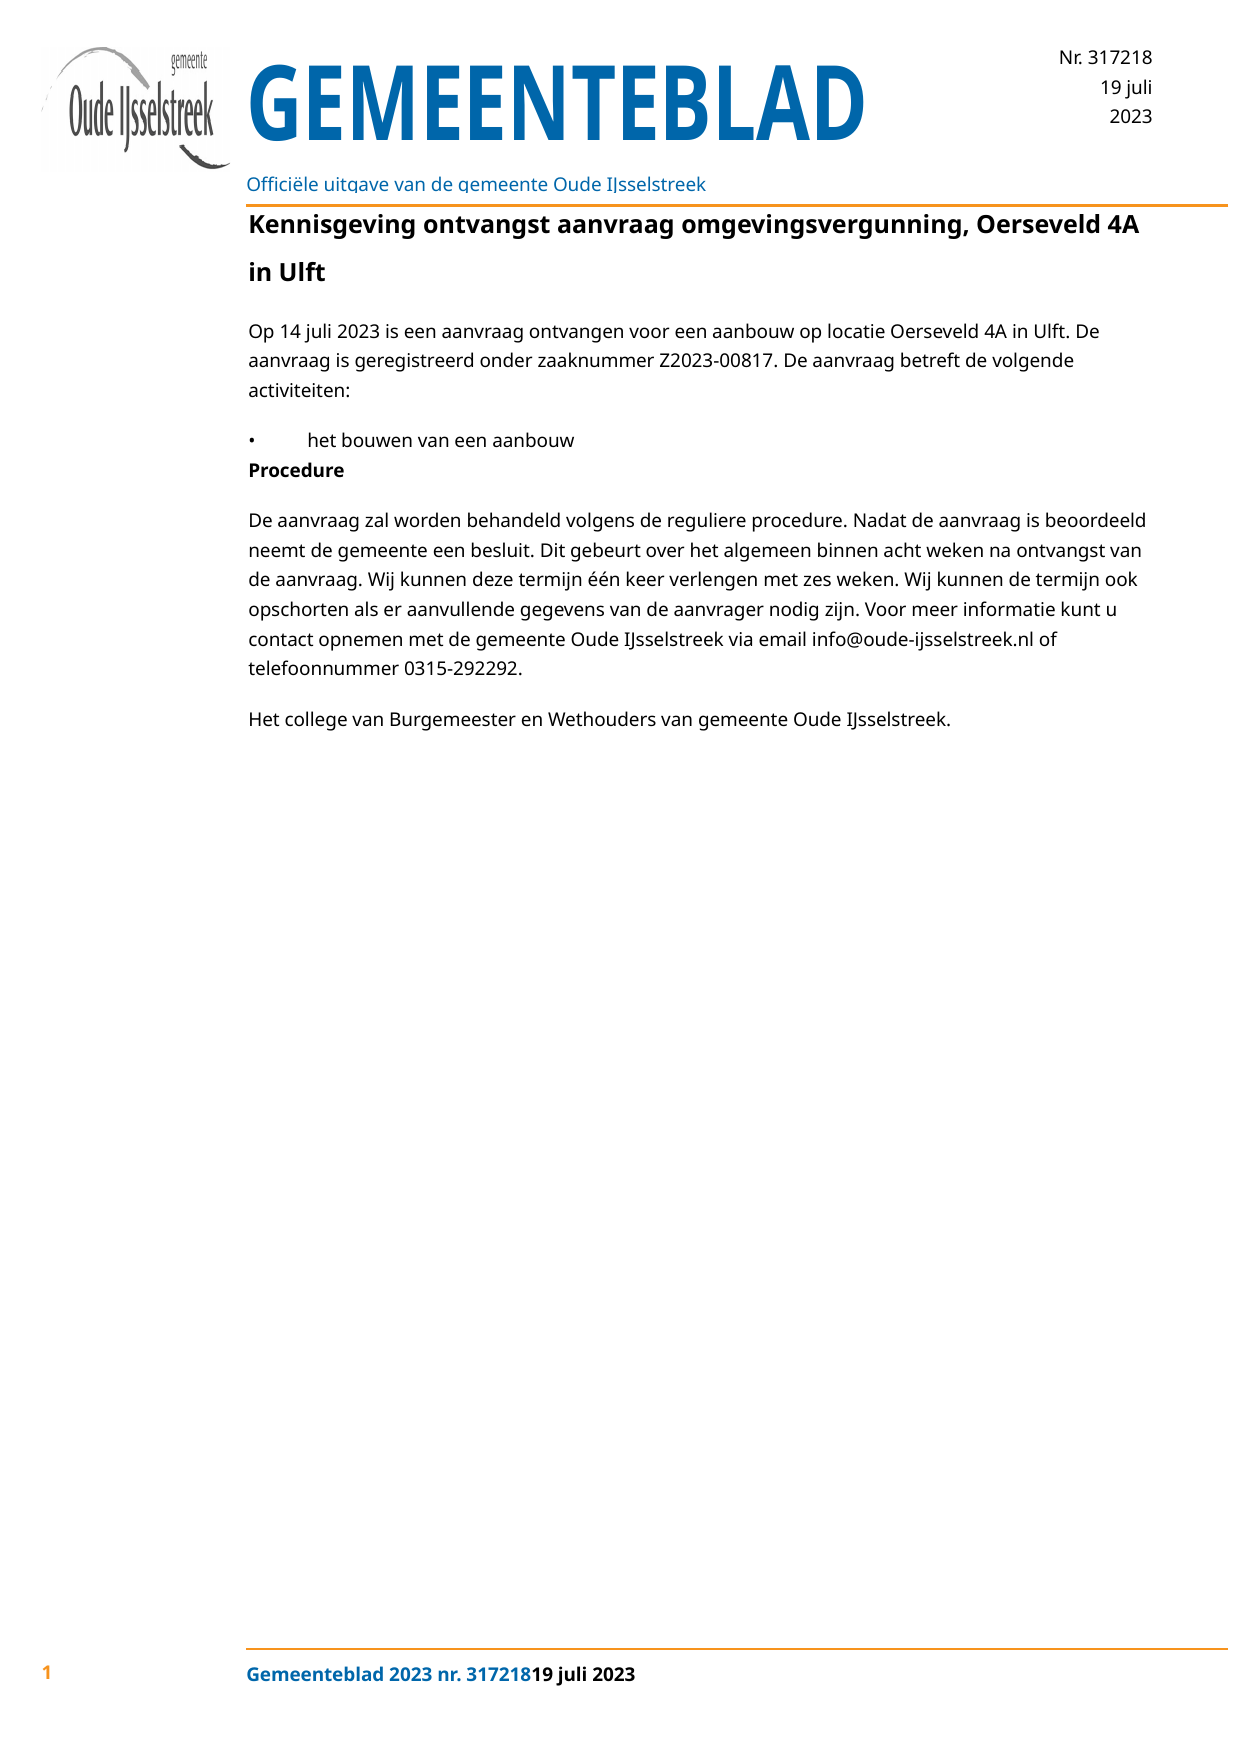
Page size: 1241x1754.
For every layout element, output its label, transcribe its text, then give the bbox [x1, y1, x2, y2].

text Op 14 juli 2023 is een aanvraag ontvangen voor een aanbouw op locatie Oerseveld 4A in Ulft. De aanvraag is geregistreerd onder zaaknummer Z2023-00817. De aanvraag betreft de volgende activiteiten: [248, 318, 1152, 403]
picture [41, 47, 231, 172]
text De aanvraag zal worden behandeld volgens de reguliere procedure. Nadat de aanvraag is beoordeeld neemt de gemeente een besluit. Dit gebeurt over het algemeen binnen acht weken na ontvangst van de aanvraag. Wij kunnen deze termijn één keer verlengen met zes weken. Wij kunnen de termijn ook opschorten als er aanvullende gegevens van de aanvrager nodig zijn. Voor meer informatie kunt u contact opnemen met de gemeente Oude IJsselstreek via email info@oude-ijsselstreek.nl of telefoonnummer 0315-292292. [248, 507, 1152, 681]
text Procedure [248, 457, 1152, 483]
text Kennisgeving ontvangst aanvraag omgevingsvergunning, Oerseveld 4A in Ulft [248, 207, 1152, 288]
list het bouwen van een aanbouw [248, 427, 1152, 453]
text Het college van Burgemeester en Wethouders van gemeente Oude IJsselstreek. [248, 706, 1152, 732]
